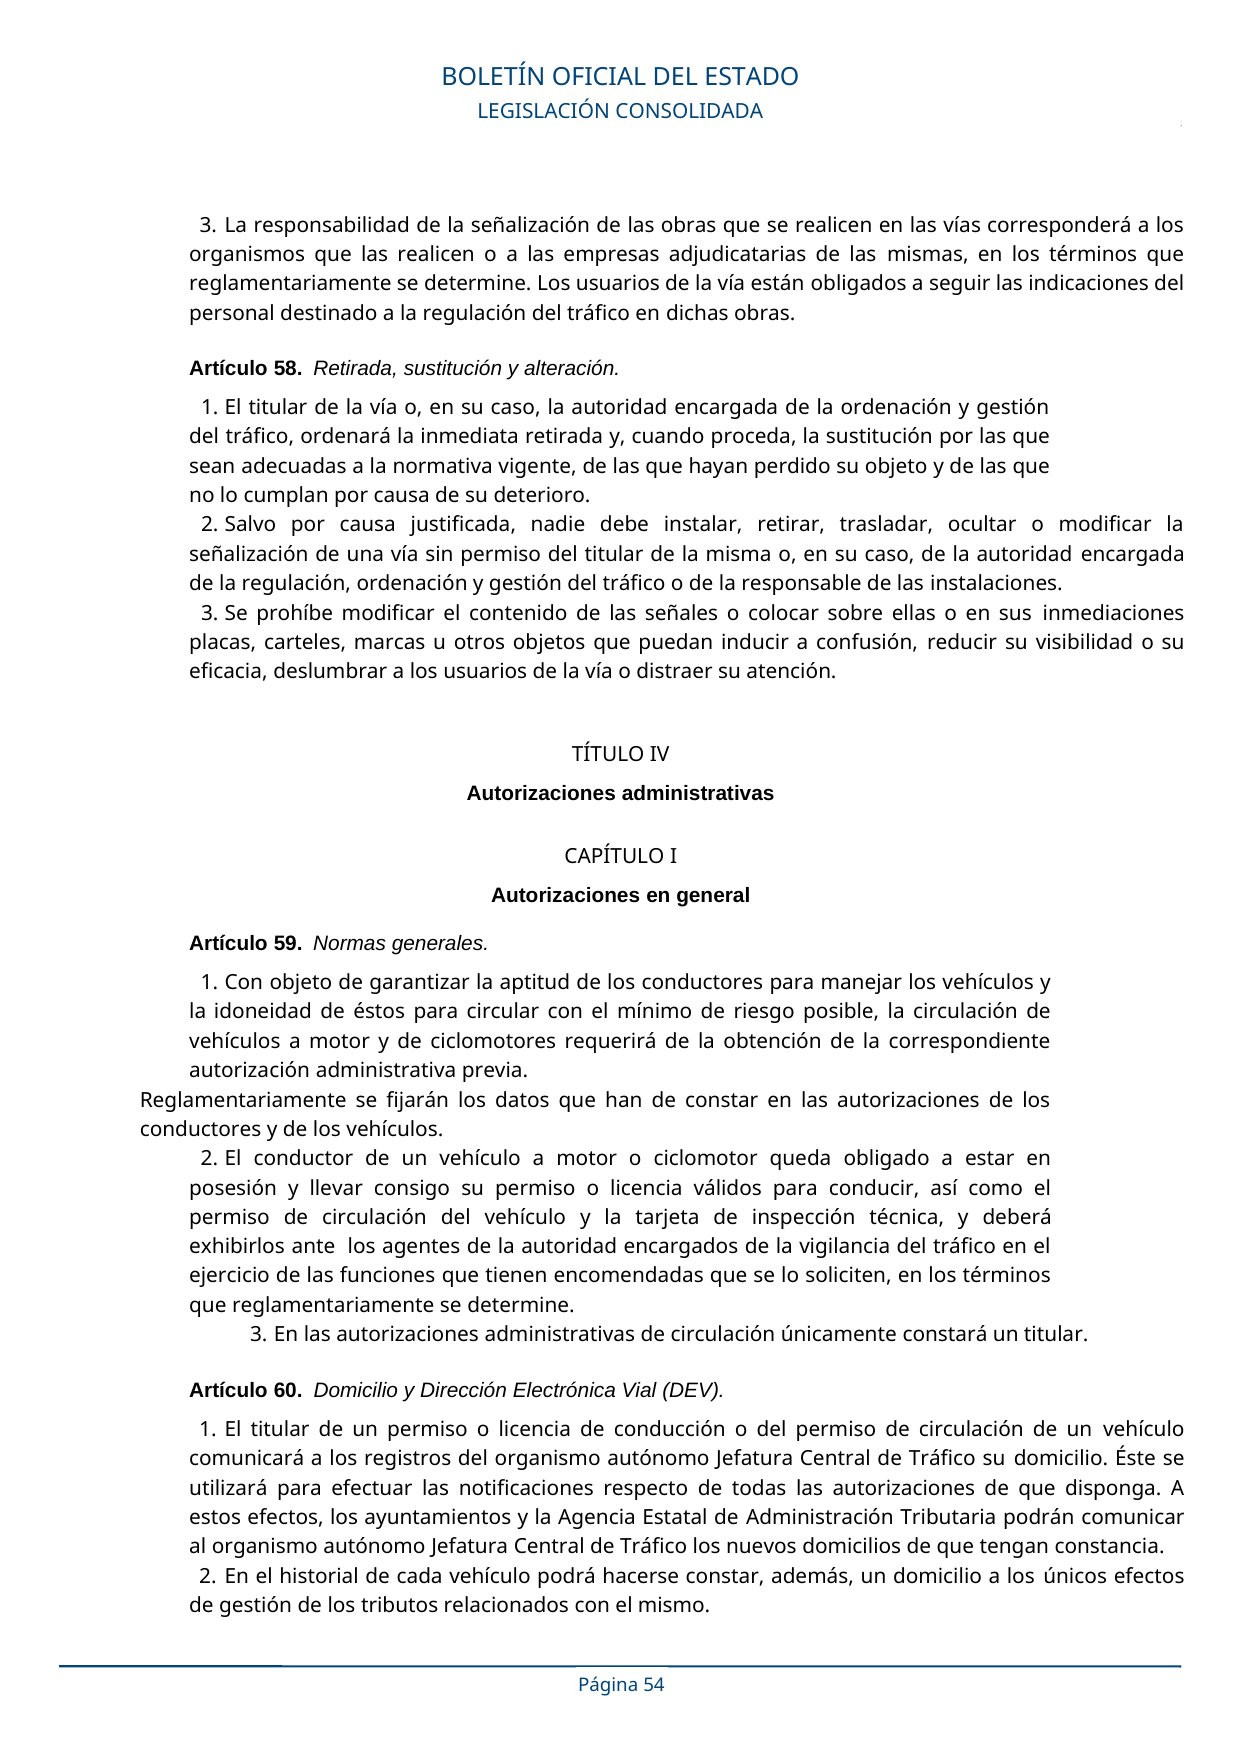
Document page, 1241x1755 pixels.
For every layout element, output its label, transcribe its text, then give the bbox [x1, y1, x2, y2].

list El conductor de un vehículo a motor o ciclomotor queda obligado a estar en posesión y llevar consigo su permiso o licencia válidos para conducir, así como el permiso de circulación del vehículo y la tarjeta de inspección técnica, y deberá exhibirlos ante los agentes de la autoridad encargados de la vigilancia del tráfico en el ejercicio de las funciones que tienen encomendadas que se lo soliciten, en los términos que reglamentariamente se determine. [165, 1143, 1052, 1318]
subtitle Autorizaciones en general [387, 882, 853, 906]
list En el historial de cada vehículo podrá hacerse constar, además, un domicilio a los únicos efectos de gestión de los tributos relacionados con el mismo. [163, 1561, 1184, 1619]
text CAPÍTULO I [387, 841, 853, 869]
list La responsabilidad de la señalización de las obras que se realicen en las vías corresponderá a los organismos que las realicen o a las empresas adjudicatarias de las mismas, en los términos que reglamentariamente se determine. Los usuarios de la vía están obligados a seguir las indicaciones del personal destinado a la regulación del tráfico en dichas obras. [164, 210, 1184, 326]
text Artículo 59. Normas generales. [189, 931, 1184, 955]
list En las autorizaciones administrativas de circulación únicamente constará un titular. [250, 1319, 1184, 1348]
list El titular de la vía o, en su caso, la autoridad encargada de la ordenación y gestión del tráfico, ordenará la inmediata retirada y, cuando proceda, la sustitución por las que sean adecuadas a la normativa vigente, de las que hayan perdido su objeto y de las que no lo cumplan por causa de su deterioro. [165, 392, 1052, 508]
text TÍTULO IV [388, 739, 853, 768]
list Se prohíbe modificar el contenido de las señales o colocar sobre ellas o en sus inmediaciones placas, carteles, marcas u otros objetos que puedan inducir a confusión, reducir su visibilidad o su eficacia, deslumbrar a los usuarios de la vía o distraer su atención. [165, 598, 1184, 685]
list Salvo por causa justificada, nadie debe instalar, retirar, trasladar, ocultar o modificar la señalización de una vía sin permiso del titular de la misma o, en su caso, de la autoridad encargada de la regulación, ordenación y gestión del tráfico o de la responsable de las instalaciones. [165, 509, 1184, 597]
list El titular de un permiso o licencia de conducción o del permiso de circulación de un vehículo comunicará a los registros del organismo autónomo Jefatura Central de Tráfico su domicilio. Éste se utilizará para efectuar las notificaciones respecto de todas las autorizaciones de que disponga. A estos efectos, los ayuntamientos y la Agencia Estatal de Administración Tributaria podrán comunicar al organismo autónomo Jefatura Central de Tráfico los nuevos domicilios de que tengan constancia. [163, 1414, 1184, 1559]
list Con objeto de garantizar la aptitud de los conductores para manejar los vehículos y la idoneidad de éstos para circular con el mínimo de riesgo posible, la circulación de vehículos a motor y de ciclomotores requerirá de la obtención de la correspondiente autorización administrativa previa. [165, 967, 1052, 1083]
text Reglamentariamente se fijarán los datos que han de constar en las autorizaciones de los conductores y de los vehículos. [139, 1085, 1052, 1142]
subtitle Autorizaciones administrativas [343, 781, 897, 805]
text Artículo 60. Domicilio y Dirección Electrónica Vial (DEV). [189, 1378, 1184, 1402]
text Artículo 58. Retirada, sustitución y alteración. [189, 356, 1184, 380]
